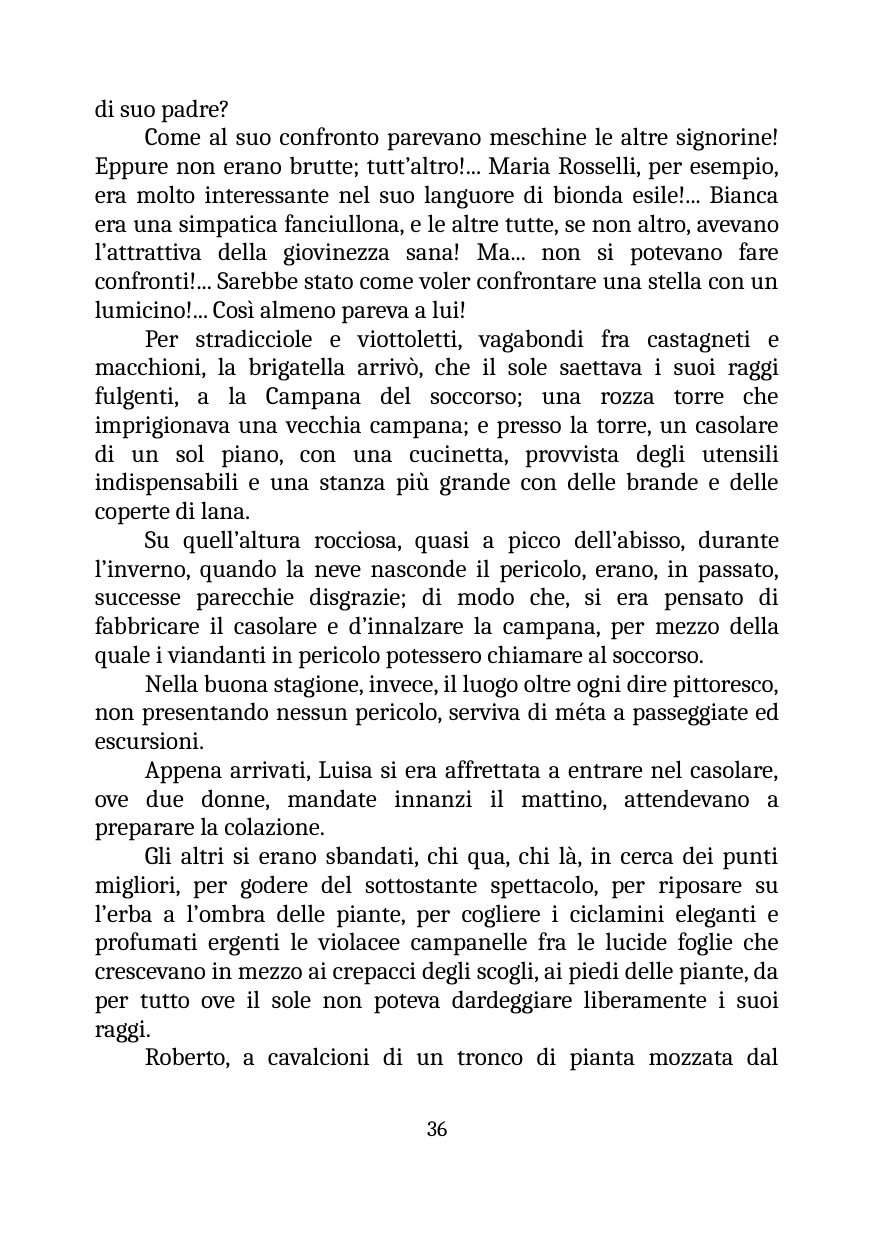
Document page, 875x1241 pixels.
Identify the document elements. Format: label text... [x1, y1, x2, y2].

text Per stradicciole e viottoletti, vagabondi fra castagneti e macchioni, la brigatella arrivò, che il sole saettava i suoi raggi fulgenti, a la Campana del soccorso; una rozza torre che imprigionava una vecchia campana; e presso la torre, un casolare di un sol piano, con una cucinetta, provvista degli utensili indispensabili e una stanza più grande con delle brande e delle coperte di lana. [94, 324, 779, 526]
text Appena arrivati, Luisa si era affrettata a entrare nel casolare, ove due donne, mandate innanzi il mattino, attendevano a preparare la colazione. [94, 756, 779, 842]
text Su quell’altura rocciosa, quasi a picco dell’abisso, durante l’inverno, quando la neve nasconde il pericolo, erano, in passato, successe parecchie disgrazie; di modo che, si era pensato di fabbricare il casolare e d’innalzare la campana, per mezzo della quale i viandanti in pericolo potessero chiamare al soccorso. [94, 526, 779, 669]
text Roberto, a cavalcioni di un tronco di pianta mozzata dal [94, 1043, 779, 1072]
text Come al suo confronto parevano meschine le altre signorine! Eppure non erano brutte; tutt’altro!... Maria Rosselli, per esempio, era molto interessante nel suo languore di bionda esile!... Bianca era una simpatica fanciullona, e le altre tutte, se non altro, avevano l’attrattiva della giovinezza sana! Ma... non si potevano fare confronti!... Sarebbe stato come voler confrontare una stella con un lumicino!... Così almeno pareva a lui! [94, 123, 779, 324]
text di suo padre? [94, 94, 779, 123]
text Nella buona stagione, invece, il luogo oltre ogni dire pittoresco, non presentando nessun pericolo, serviva di méta a passeggiate ed escursioni. [94, 669, 779, 756]
text Gli altri si erano sbandati, chi qua, chi là, in cerca dei punti migliori, per godere del sottostante spettacolo, per riposare su l’erba a l’ombra delle piante, per cogliere i ciclamini eleganti e profumati ergenti le violacee campanelle fra le lucide foglie che crescevano in mezzo ai crepacci degli scogli, ai piedi delle piante, da per tutto ove il sole non poteva dardeggiare liberamente i suoi raggi. [94, 842, 779, 1043]
